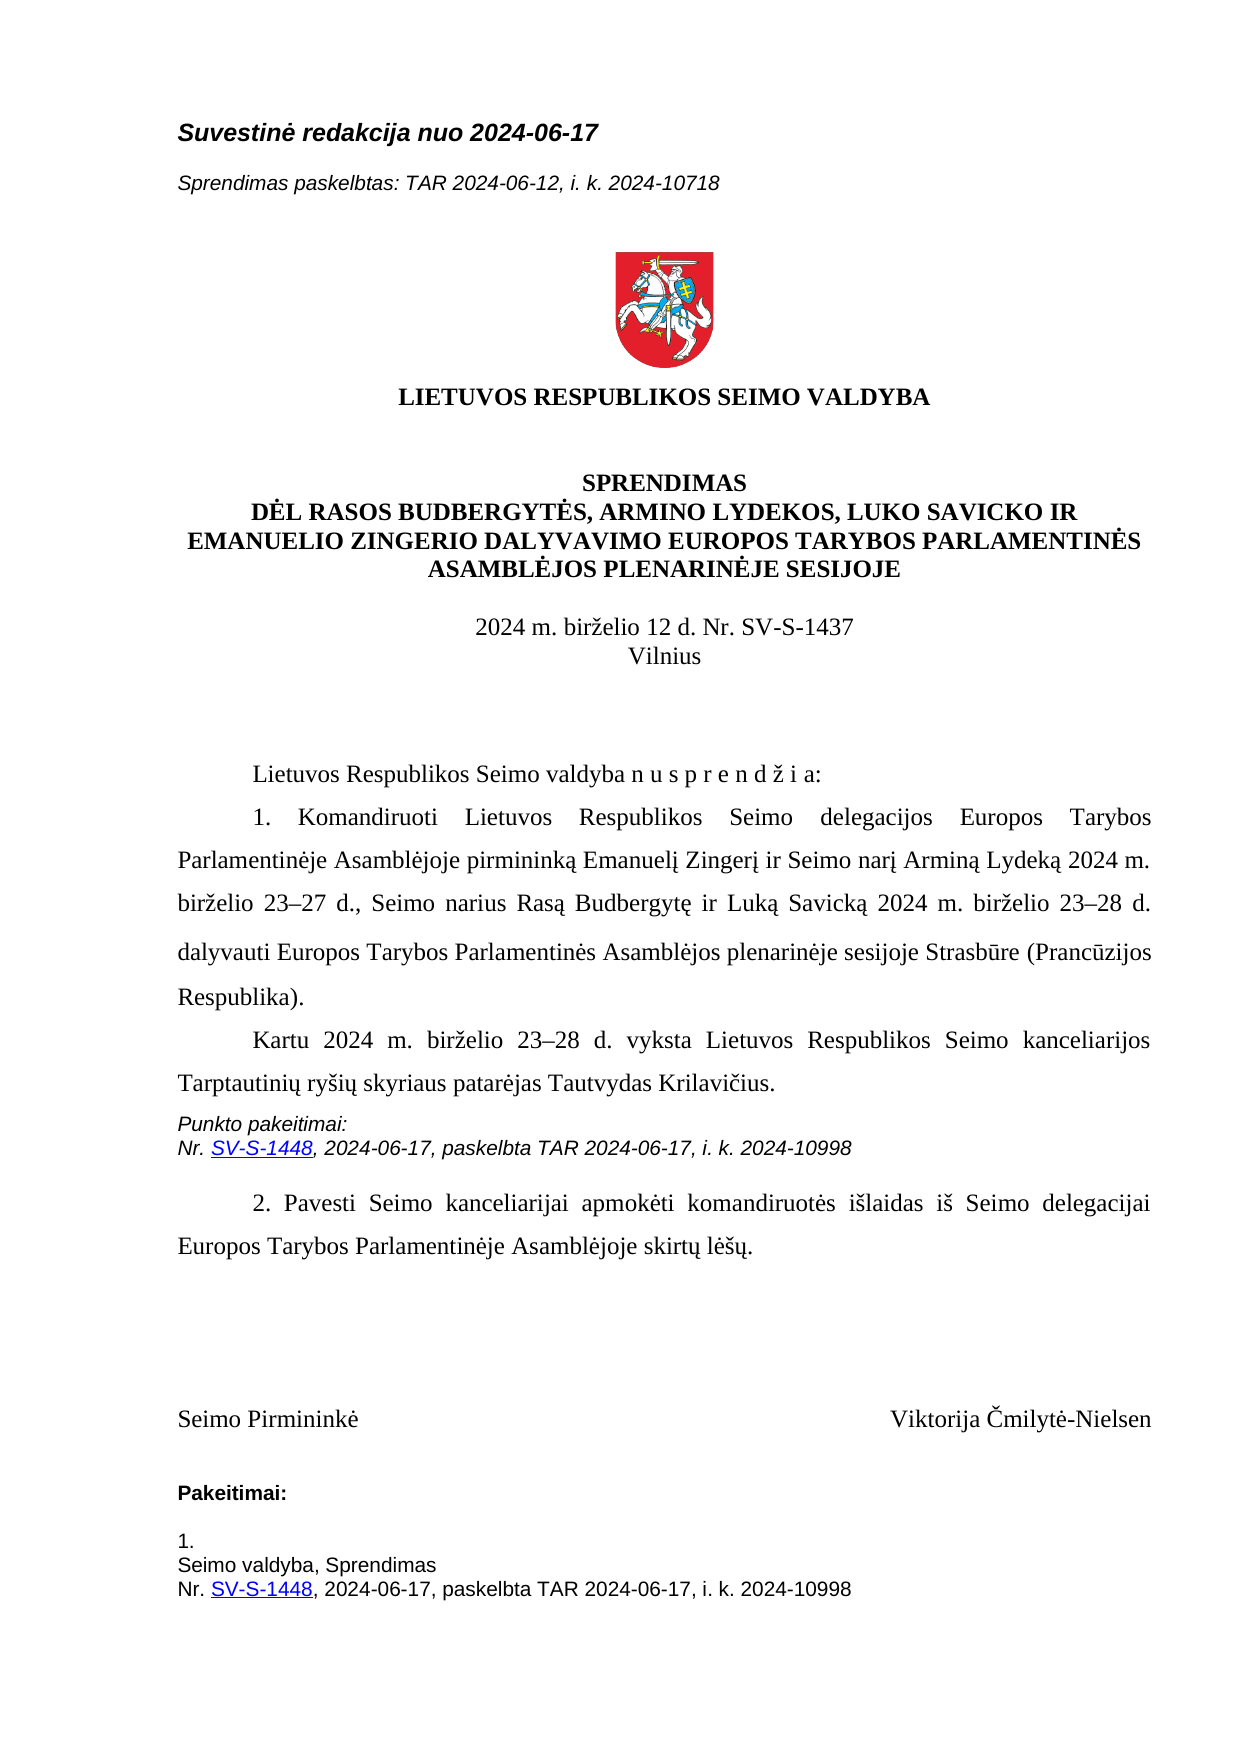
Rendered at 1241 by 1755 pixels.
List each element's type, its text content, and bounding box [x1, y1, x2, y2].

text Punkto pakeitimai: [177, 1112, 1152, 1136]
text Nr. SV-S-1448, 2024-06-17, paskelbta TAR 2024-06-17, i. k. 2024-10998 [177, 1576, 1152, 1600]
text Pakeitimai: [177, 1481, 1152, 1504]
text DĖL RASOS BUDBERGYTĖS, ARMINO LYDEKOS, LUKO SAVICKO IR EMANUELIO ZINGERIO DALYVAVIMO EUROPOS TARYBOS PARLAMENTINĖS ASAMBLĖJOS PLENARINĖJE SESIJOJE [177, 497, 1152, 583]
text Seimo valdyba, Sprendimas [177, 1552, 1152, 1576]
text 2024 m. birželio 12 d. Nr. SV-S-1437 [177, 612, 1152, 641]
text 1. [177, 1528, 1152, 1552]
text LIETUVOS RESPUBLIKOS SEIMO VALDYBA [177, 382, 1152, 411]
text Kartu 2024 m. birželio 23–28 d. vyksta Lietuvos Respublikos Seimo kanceliarijos Tarptautinių ryšių skyriaus patarėjas Tautvydas Krilavičius. [177, 1025, 1152, 1097]
text Sprendimas paskelbtas: TAR 2024-06-12, i. k. 2024-10718 [177, 171, 1152, 195]
text SPRENDIMAS [177, 468, 1152, 497]
text Seimo Pirmininkė Viktorija Čmilytė-Nielsen [177, 1404, 1152, 1433]
text Nr. SV-S-1448, 2024-06-17, paskelbta TAR 2024-06-17, i. k. 2024-10998 [177, 1136, 1152, 1159]
text Lietuvos Respublikos Seimo valdyba nusprendžia: [177, 759, 1152, 787]
text 2. Pavesti Seimo kanceliarijai apmokėti komandiruotės išlaidas iš Seimo delegacijai Europos Tarybos Parlamentinėje Asamblėjoje skirtų lėšų. [177, 1188, 1152, 1260]
text Vilnius [177, 641, 1152, 669]
text 1. Komandiruoti Lietuvos Respublikos Seimo delegacijos Europos Tarybos Parlamentinėje Asamblėjoje pirmininką Emanuelį Zingerį ir Seimo narį Arminą Lydeką 2024 m. birželio 23–27 d., Seimo narius Rasą Budbergytę ir Luką Savicką 2024 m. birželio 23–28 d. dalyvauti Europos Tarybos Parlamentinės Asamblėjos plenarinėje sesijoje Strasbūre (Prancūzijos Respublika). [177, 802, 1152, 1011]
text Suvestinė redakcija nuo 2024-06-17 [177, 118, 1152, 147]
